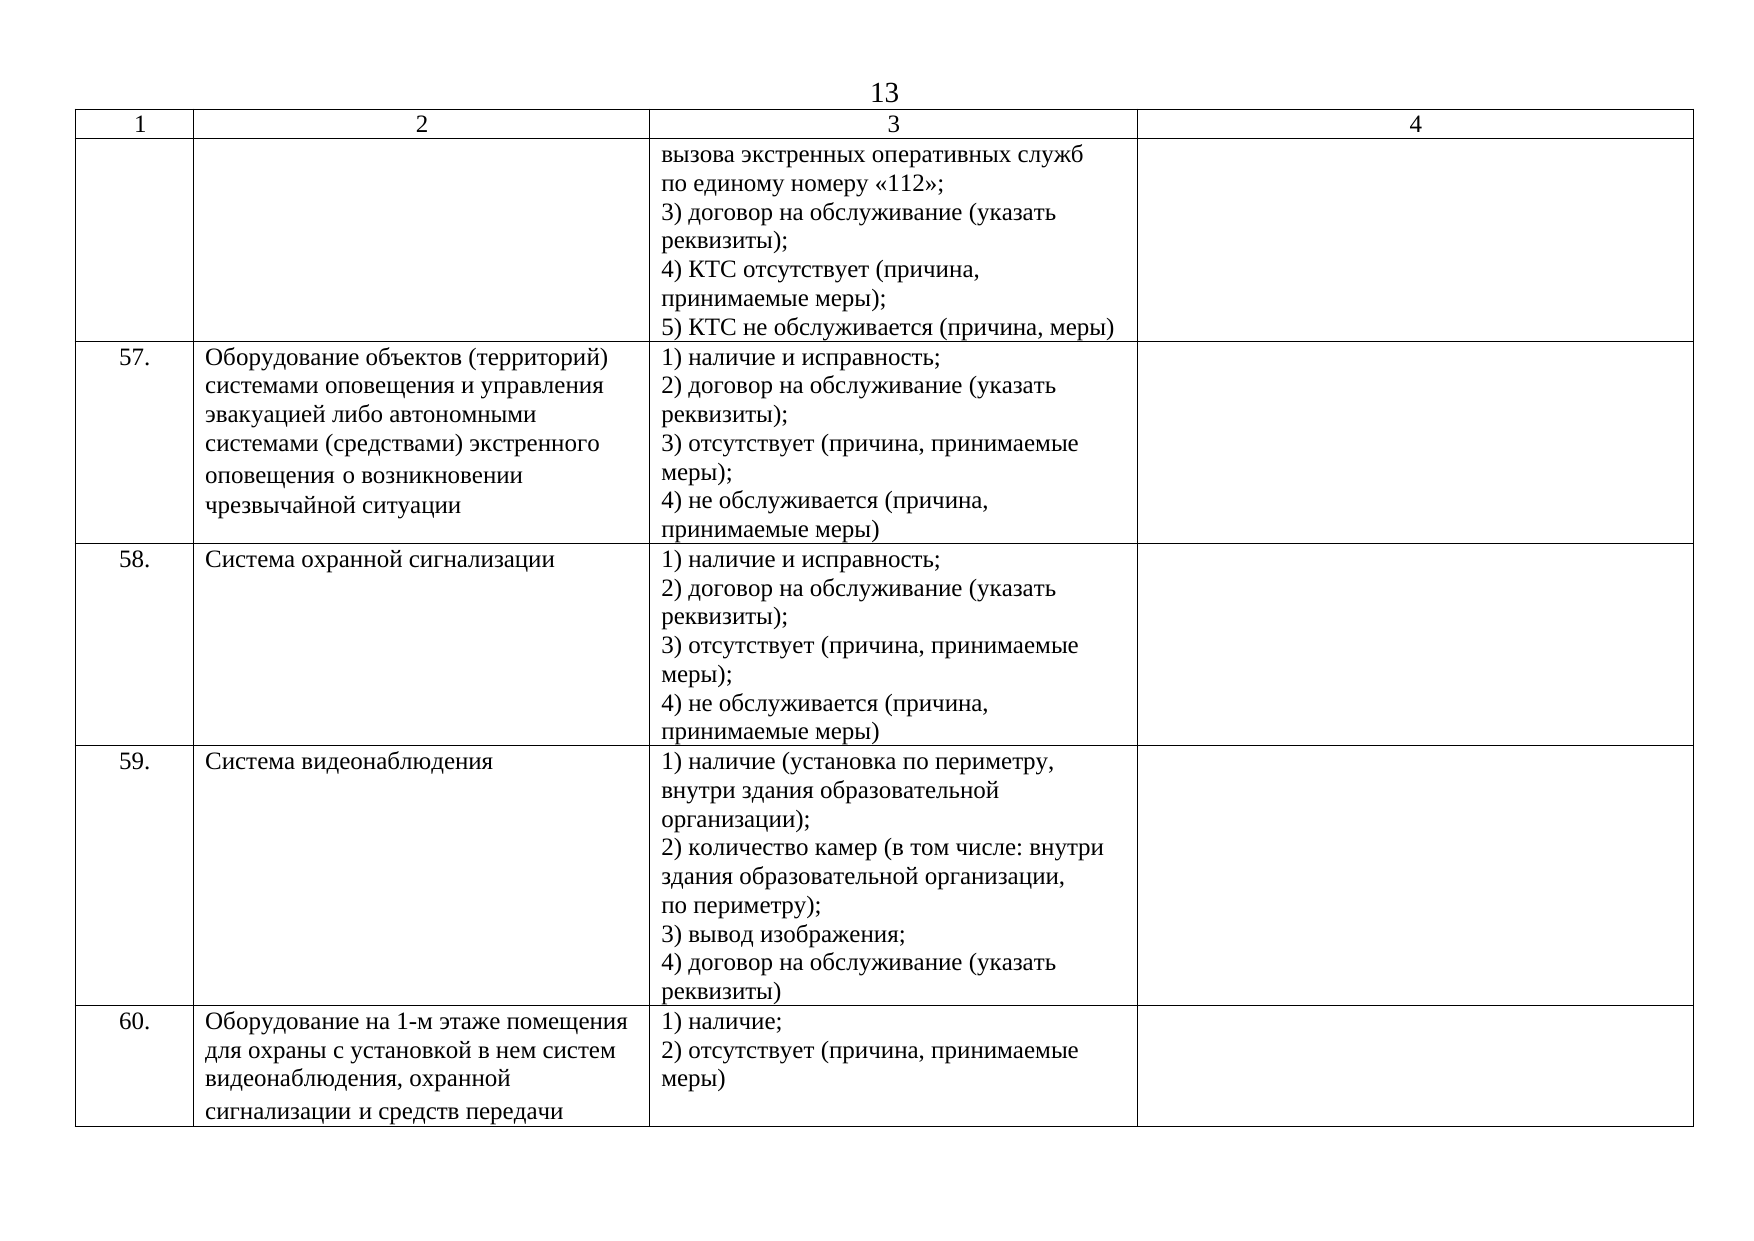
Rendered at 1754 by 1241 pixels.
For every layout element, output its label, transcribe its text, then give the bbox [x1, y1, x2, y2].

table_header 2 [194, 110, 649, 138]
table_cell Система охранной сигнализации [194, 544, 649, 745]
table_header 3 [650, 110, 1137, 138]
table_cell [76, 139, 193, 341]
table_cell 58. [76, 544, 193, 745]
table_cell Система видеонаблюдения [194, 746, 649, 1005]
table_cell [1138, 544, 1693, 745]
table_cell 57. [76, 342, 193, 543]
table_cell [1138, 1006, 1693, 1126]
table_cell 1) наличие и исправность; 2) договор на обслуживание (указать реквизиты); 3) отсутствует (причина, принимаемые меры); 4) не обслуживается (причина, принимаемые меры) [650, 342, 1137, 543]
table_cell [1138, 139, 1693, 341]
table_cell Оборудование на 1-м этаже помещения для охраны с установкой в нем систем видеонаблюдения, охранной сигнализации и средств передачи [194, 1006, 649, 1126]
table_cell [1138, 746, 1693, 1005]
table_cell 1) наличие и исправность; 2) договор на обслуживание (указать реквизиты); 3) отсутствует (причина, принимаемые меры); 4) не обслуживается (причина, принимаемые меры) [650, 544, 1137, 745]
table_cell 1) наличие (установка по периметру, внутри здания образовательной организации); 2) количество камер (в том числе: внутри здания образовательной организации, по периметру); 3) вывод изображения; 4) договор на обслуживание (указать реквизиты) [650, 746, 1137, 1005]
table_header 1 [76, 110, 193, 138]
table_cell Оборудование объектов (территорий) системами оповещения и управления эвакуацией либо автономными системами (средствами) экстренного оповещения о возникновении чрезвычайной ситуации [194, 342, 649, 543]
table_cell [1138, 342, 1693, 543]
table_cell 1) наличие; 2) отсутствует (причина, принимаемые меры) [650, 1006, 1137, 1126]
table_header 4 [1138, 110, 1693, 138]
table_cell [194, 139, 649, 341]
table_cell 59. [76, 746, 193, 1005]
table_cell вызова экстренных оперативных служб по единому номеру «112»; 3) договор на обслуживание (указать реквизиты); 4) КТС отсутствует (причина, принимаемые меры); 5) КТС не обслуживается (причина, меры) [650, 139, 1137, 341]
table_cell 60. [76, 1006, 193, 1126]
